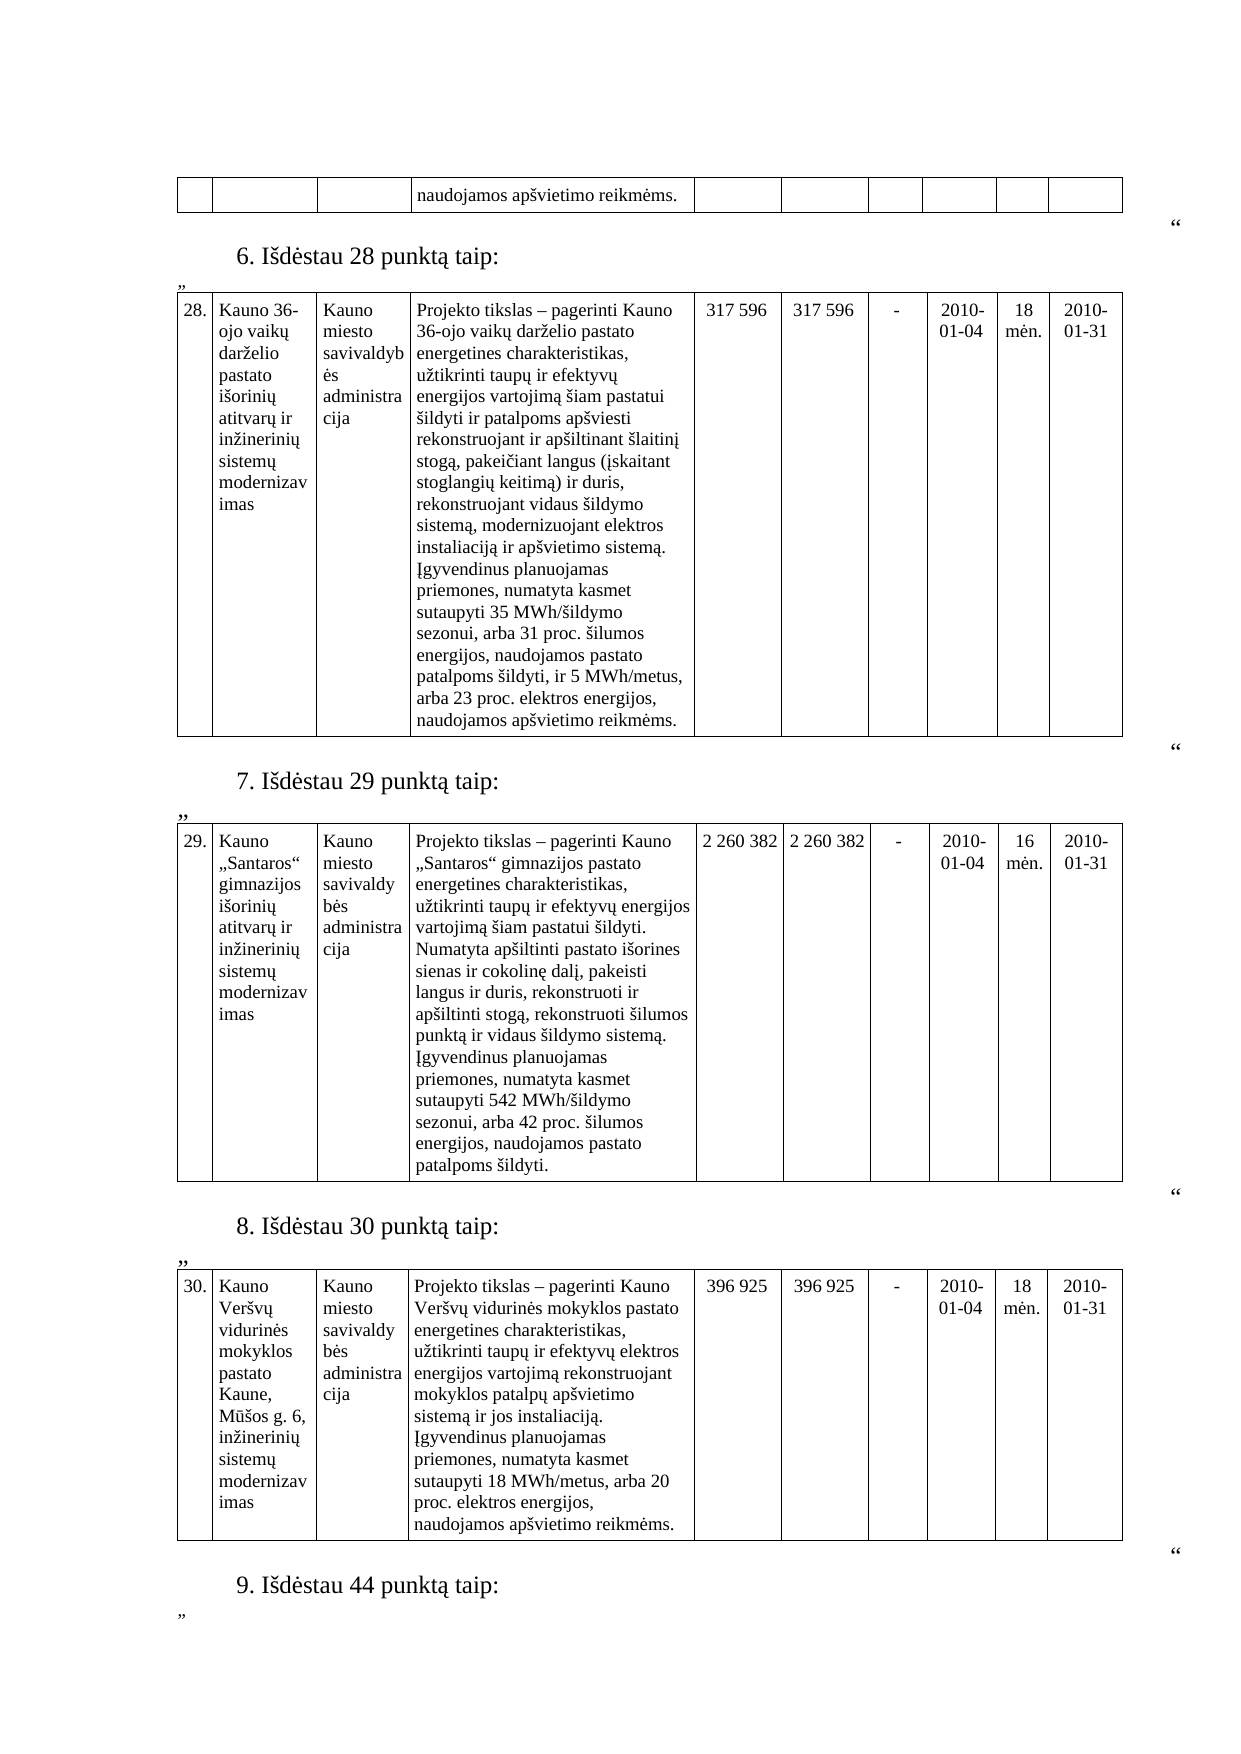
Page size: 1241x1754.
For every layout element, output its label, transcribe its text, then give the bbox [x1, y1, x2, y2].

table_header 2010-01-04 [928, 293, 997, 736]
table_header 2 260 382 [784, 824, 870, 1181]
table_header 396 925 [782, 1270, 868, 1540]
table_header [1049, 178, 1122, 212]
table_header 396 925 [695, 1270, 781, 1540]
table_header [213, 178, 317, 212]
table_header 2010-01-04 [928, 1270, 995, 1540]
text „ [177, 794, 1181, 823]
table_header Kauno miesto savivaldybės administracija [318, 824, 409, 1181]
text „ [177, 1240, 1181, 1268]
text 6. Išdėstau 28 punktą taip: [177, 241, 1181, 270]
text “ [177, 1182, 1181, 1211]
table_header - [871, 824, 929, 1181]
table_header naudojamos apšvietimo reikmėms. [412, 178, 694, 212]
table_header 16 mėn. [999, 824, 1050, 1181]
table_header Projekto tikslas – pagerinti Kauno „Santaros“ gimnazijos pastato energetines charakteristikas, užtikrinti taupų ir efektyvų energijos vartojimą šiam pastatui šildyti. Numatyta apšiltinti pastato išorines sienas ir cokolinę dalį, pakeisti langus ir duris, rekonstruoti ir apšiltinti stogą, rekonstruoti šilumos punktą ir vidaus šildymo sistemą. Įgyvendinus planuojamas priemones, numatyta kasmet sutaupyti 542 MWh/šildymo sezonui, arba 42 proc. šilumos energijos, naudojamos pastato patalpoms šildyti. [410, 824, 696, 1181]
table_header Kauno Veršvų vidurinės mokyklos pastato Kaune, Mūšos g. 6, inžinerinių sistemų modernizavimas [213, 1270, 316, 1540]
table_header 2010-01-31 [1050, 293, 1122, 736]
table_header 18 mėn. [996, 1270, 1047, 1540]
text “ [177, 1541, 1181, 1570]
table_header 317 596 [782, 293, 868, 736]
table_header 2010-01-04 [930, 824, 998, 1181]
table_header 29. [178, 824, 212, 1181]
table_header 2010-01-31 [1051, 824, 1122, 1181]
table_header - [869, 178, 922, 212]
table_header 30. [178, 1270, 212, 1540]
table_header Kauno miesto savivaldybės administracija [317, 293, 410, 736]
text „ [177, 270, 1181, 292]
text 9. Išdėstau 44 punktą taip: [177, 1570, 1181, 1599]
text „ [177, 1599, 1181, 1620]
text 7. Išdėstau 29 punktą taip: [177, 766, 1181, 794]
table_header [923, 178, 996, 212]
table_header - [869, 293, 927, 736]
table_header Kauno 36-ojo vaikų darželio pastato išorinių atitvarų ir inžinerinių sistemų modernizavimas [213, 293, 316, 736]
table_header [997, 178, 1048, 212]
text “ [177, 213, 1181, 241]
table_header [695, 178, 781, 212]
table_header Projekto tikslas – pagerinti Kauno Veršvų vidurinės mokyklos pastato energetines charakteristikas, užtikrinti taupų ir efektyvų elektros energijos vartojimą rekonstruojant mokyklos patalpų apšvietimo sistemą ir jos instaliaciją. Įgyvendinus planuojamas priemones, numatyta kasmet sutaupyti 18 MWh/metus, arba 20 proc. elektros energijos, naudojamos apšvietimo reikmėms. [409, 1270, 694, 1540]
table_header [782, 178, 868, 212]
table_header 2 260 382 [697, 824, 783, 1181]
table_header Kauno miesto savivaldybės administracija [317, 1270, 408, 1540]
table_header 2010-01-31 [1048, 1270, 1122, 1540]
table_header - [869, 1270, 927, 1540]
table_header 18 mėn. [998, 293, 1049, 736]
table_header [178, 178, 212, 212]
table_header 28. [178, 293, 212, 736]
table_header Kauno „Santaros“ gimnazijos išorinių atitvarų ir inžinerinių sistemų modernizavimas [213, 824, 317, 1181]
table_header Projekto tikslas – pagerinti Kauno 36-ojo vaikų darželio pastato energetines charakteristikas, užtikrinti taupų ir efektyvų energijos vartojimą šiam pastatui šildyti ir patalpoms apšviesti rekonstruojant ir apšiltinant šlaitinį stogą, pakeičiant langus (įskaitant stoglangių keitimą) ir duris, rekonstruojant vidaus šildymo sistemą, modernizuojant elektros instaliaciją ir apšvietimo sistemą. Įgyvendinus planuojamas priemones, numatyta kasmet sutaupyti 35 MWh/šildymo sezonui, arba 31 proc. šilumos energijos, naudojamos pastato patalpoms šildyti, ir 5 MWh/metus, arba 23 proc. elektros energijos, naudojamos apšvietimo reikmėms. [411, 293, 694, 736]
text 8. Išdėstau 30 punktą taip: [177, 1211, 1181, 1240]
table_header 317 596 [695, 293, 781, 736]
text “ [177, 737, 1181, 766]
table_header [318, 178, 411, 212]
